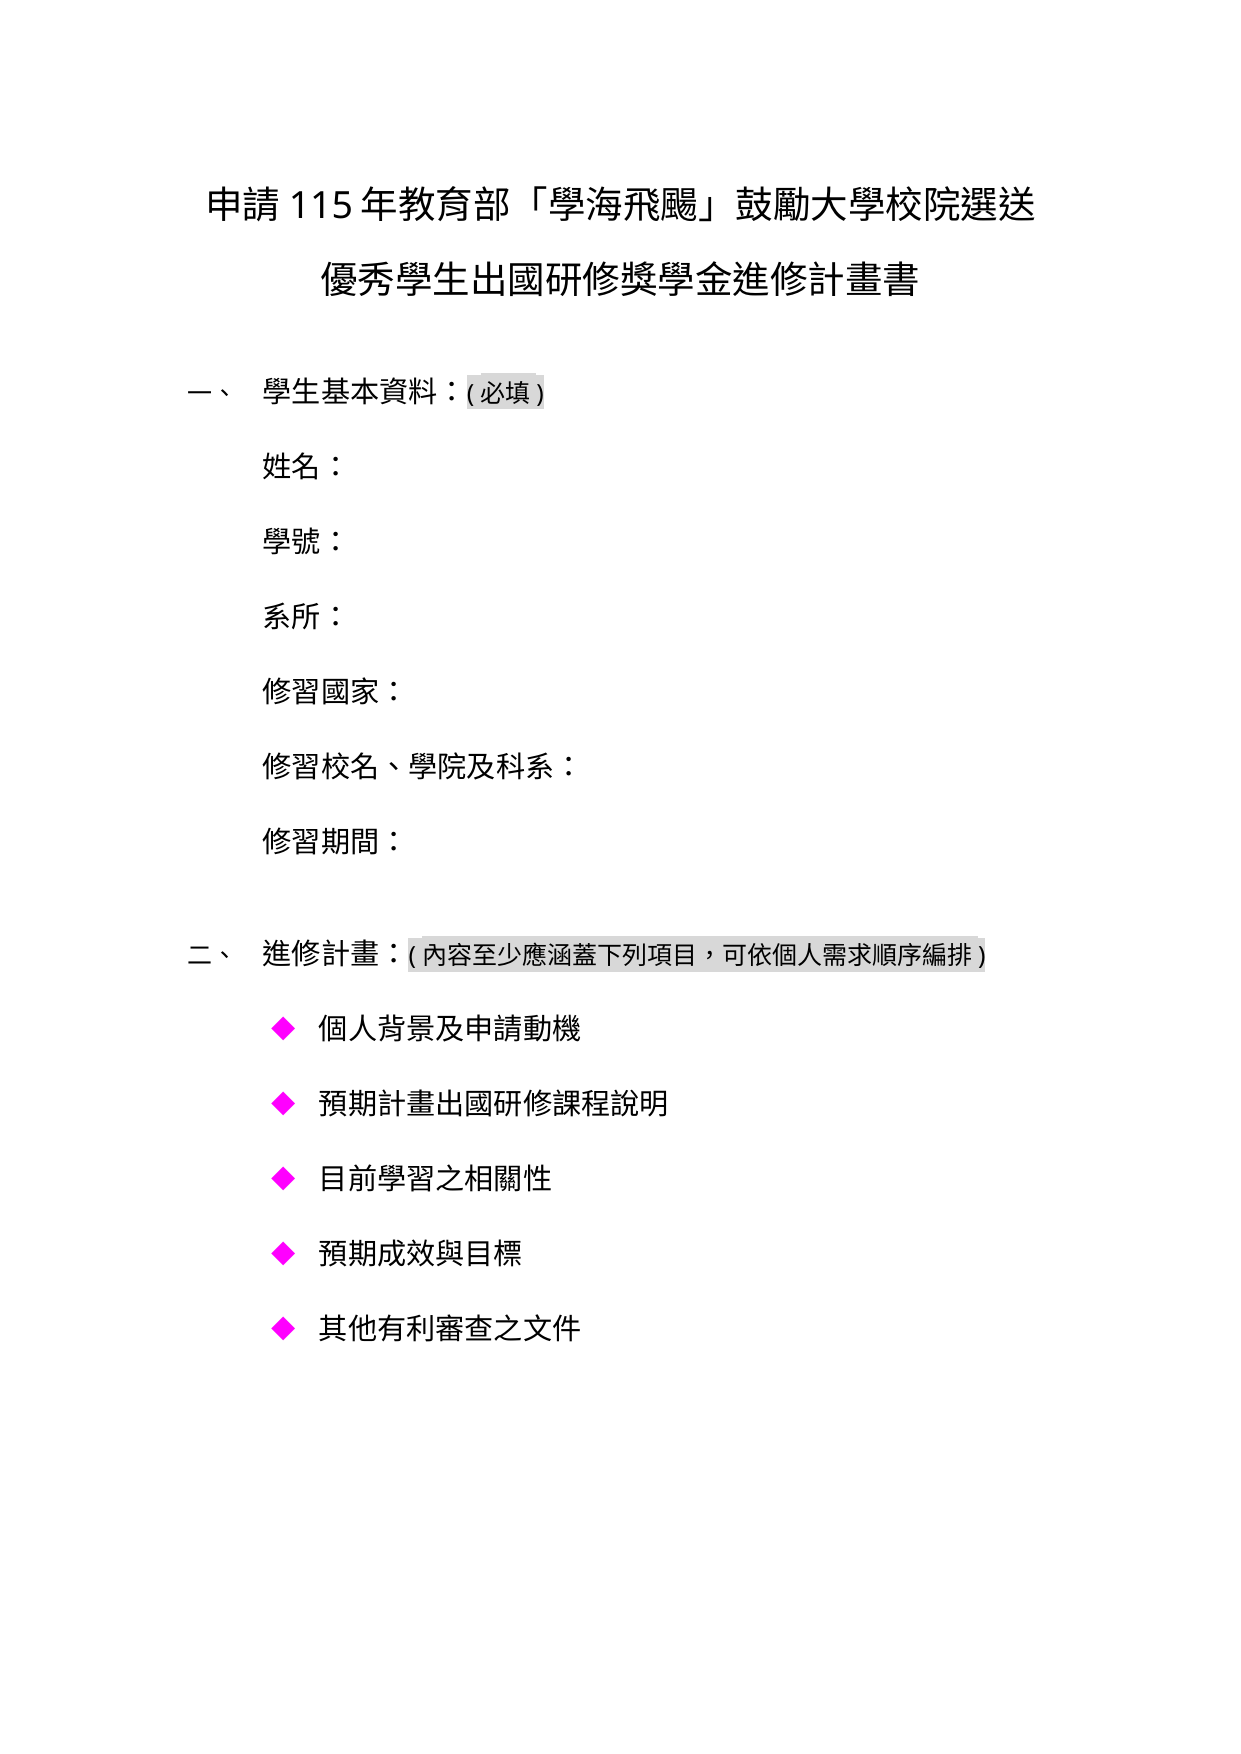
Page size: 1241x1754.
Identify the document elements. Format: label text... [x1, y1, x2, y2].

list 預期成效與目標 [269, 1214, 1053, 1289]
text 修習校名、學院及科系： [262, 727, 1053, 802]
list 個人背景及申請動機 [269, 989, 1053, 1064]
list 預期計畫出國研修課程說明 [269, 1064, 1053, 1139]
list 目前學習之相關性 [269, 1139, 1053, 1214]
text 修習期間： [262, 802, 1053, 877]
text 優秀學生出國研修獎學金進修計畫書 [187, 239, 1053, 314]
text 申請 115年教育部「學海飛颺」鼓勵大學校院選送 [187, 164, 1053, 239]
text 姓名： [262, 427, 1053, 502]
text 學號： [262, 502, 1053, 577]
list 學生基本資料：( 必填 ) [187, 352, 1053, 427]
list 進修計畫：( 內容至少應涵蓋下列項目，可依個人需求順序編排 ) [187, 914, 1053, 989]
list 其他有利審查之文件 [269, 1289, 1053, 1364]
text 系所： [262, 577, 1053, 652]
text 修習國家： [262, 652, 1053, 727]
